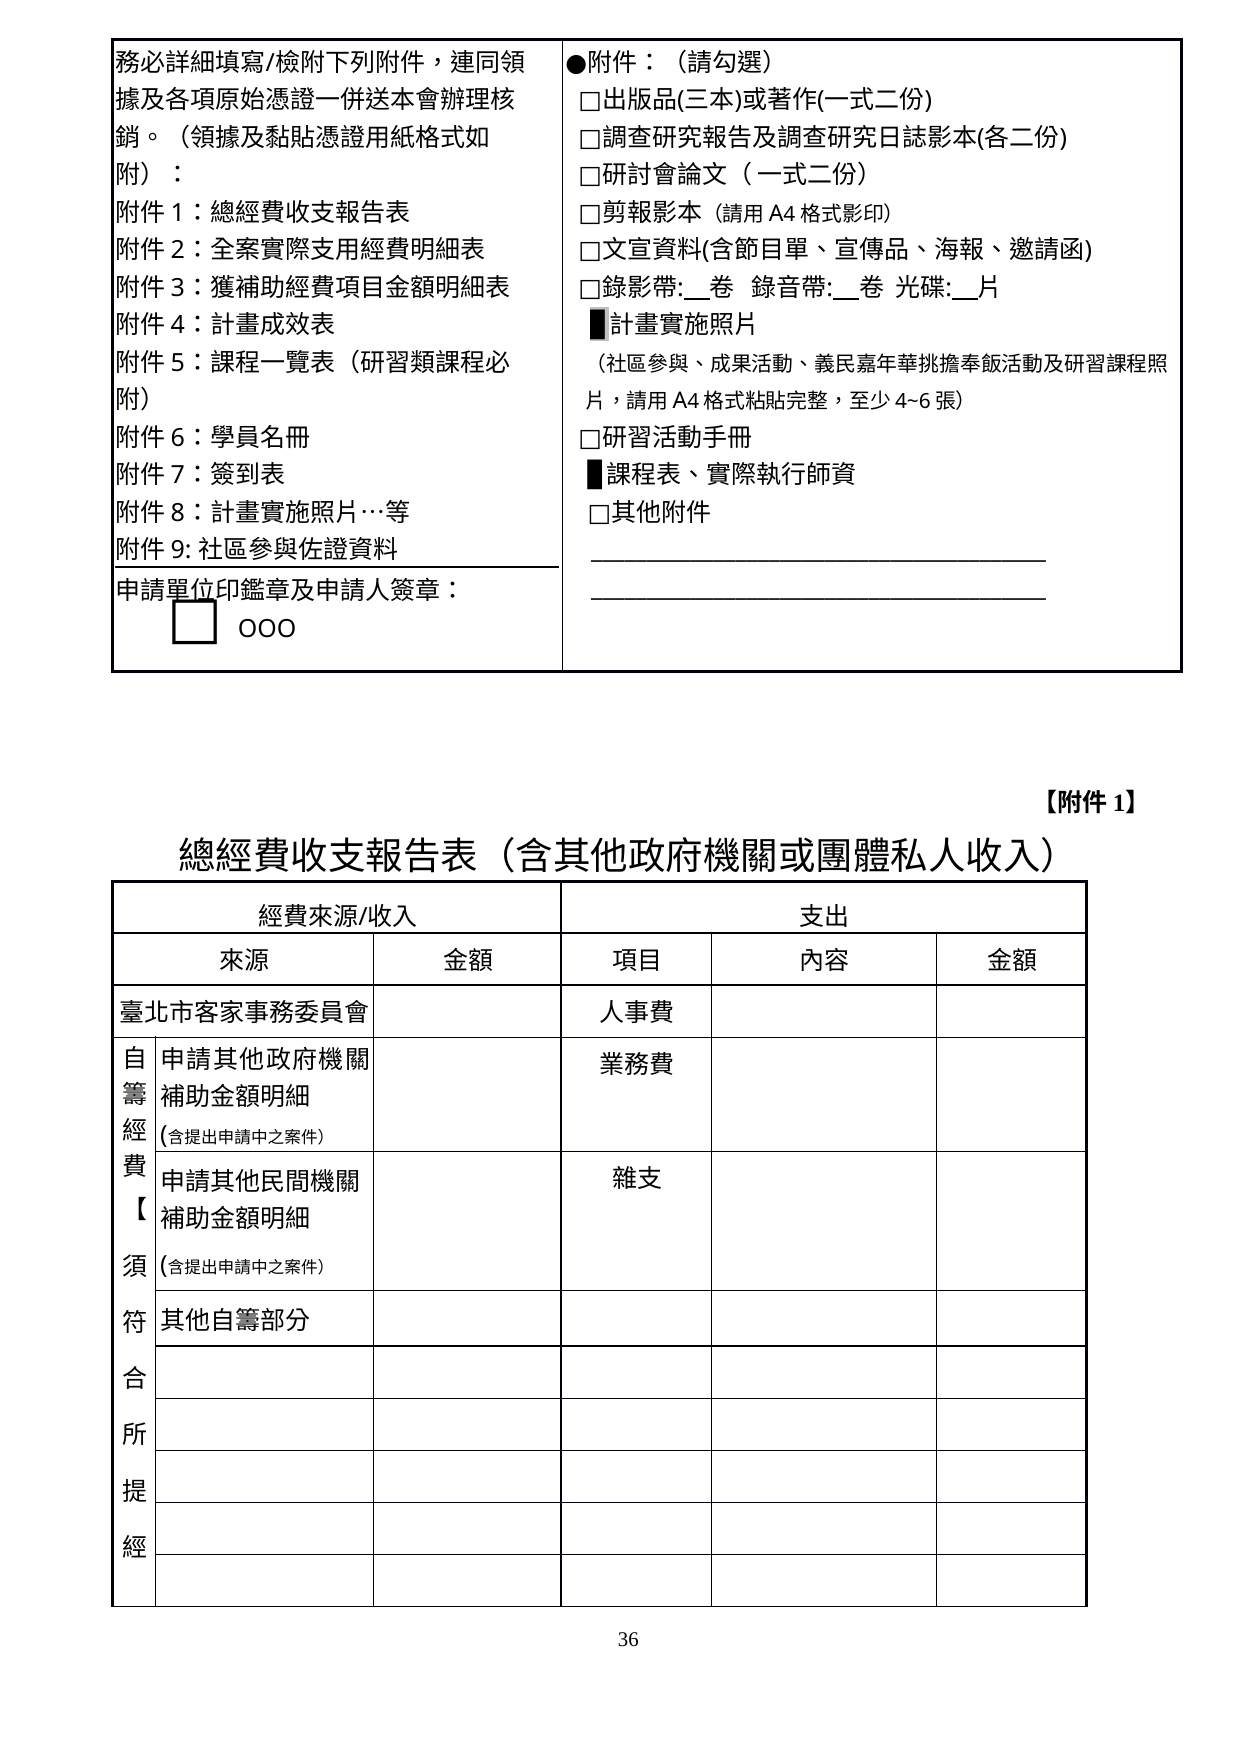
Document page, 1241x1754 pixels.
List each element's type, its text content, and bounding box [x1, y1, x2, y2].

table_cell [374, 1152, 560, 1289]
table_cell [937, 986, 1085, 1036]
table_header 支出 [562, 883, 1085, 932]
table_cell [712, 1451, 936, 1502]
table_cell [374, 986, 560, 1036]
table_cell [712, 1152, 936, 1289]
table_cell [374, 1555, 560, 1606]
text 【附件1】 [1033, 782, 1157, 818]
table_cell [712, 1503, 936, 1554]
table_cell 自籌經費 【須符合所提經 [114, 1038, 155, 1606]
table_cell [562, 1291, 711, 1345]
table_cell [374, 1399, 560, 1449]
table_cell 內容 [712, 934, 936, 984]
table_cell [712, 1291, 936, 1345]
table_cell [712, 1555, 936, 1606]
table_cell [712, 1038, 936, 1151]
table_cell [937, 1399, 1085, 1449]
table_cell [156, 1347, 373, 1397]
table_cell [937, 1152, 1085, 1289]
table_cell [156, 1503, 373, 1554]
table_cell [937, 1503, 1085, 1554]
table_cell 金額 [937, 934, 1085, 984]
table_cell 項目 [562, 934, 711, 984]
table_cell [156, 1555, 373, 1606]
table_cell [374, 1038, 560, 1151]
table_cell [562, 1451, 711, 1502]
table_cell 申請其他民間機關補助金額明細 (含提出申請中之案件） [156, 1152, 373, 1289]
table_cell [562, 1503, 711, 1554]
table_cell 務必詳細填寫/檢附下列附件，連同領 據及各項原始憑證一併送本會辦理核銷。（領據及黏貼憑證用紙格式如附）： 附件1：總經費收支報告表 附件2：全案實際支用經費明細表 附件3：獲補助經費項目金額明細表 附件4：計畫成效表 附件5：課程一覽表（研習類課程必附） 附件6：學員名冊 附件7：簽到表 附件8：計畫實施照片…等 附件9: 社區參與佐證資料 申請單位印鑑章及申請人簽章： □ ΟΟΟ [114, 41, 562, 670]
table_cell [562, 1347, 711, 1397]
table_cell [374, 1291, 560, 1345]
text 總經費收支報告表（含其他政府機關或團體私人收入） [112, 826, 1144, 880]
table_cell [374, 1347, 560, 1397]
table_cell [712, 986, 936, 1036]
table_cell [712, 1347, 936, 1397]
table_cell [937, 1291, 1085, 1345]
table_cell [562, 1555, 711, 1606]
table_cell [937, 1451, 1085, 1502]
table_cell [374, 1451, 560, 1502]
table_cell 臺北市客家事務委員會 [114, 986, 373, 1036]
table_cell 其他自籌部分 [156, 1291, 373, 1345]
table_cell [156, 1399, 373, 1449]
table_cell [156, 1451, 373, 1502]
table_cell [937, 1347, 1085, 1397]
table_cell 雜支 [562, 1152, 711, 1289]
table_cell 申請其他政府機關補助金額明細 (含提出申請中之案件） [156, 1038, 373, 1151]
table_cell 人事費 [562, 986, 711, 1036]
table_cell 業務費 [562, 1038, 711, 1151]
table_cell [562, 1399, 711, 1449]
table_cell 來源 [114, 934, 373, 984]
table_cell [712, 1399, 936, 1449]
table_cell ●附件：（請勾選） □出版品(三本)或著作(一式二份) □調查研究報告及調查研究日誌影本(各二份) □研討會論文（ 一式二份） □剪報影本（請用A4 格式影印） □文宣資料(含節目單、宣傳品、海報、邀請函) □錄影帶: 卷 錄音帶: 卷 光碟: 片 ▊計畫實施照片 （社區參與、成果活動、義民嘉年華挑擔奉飯活動及研習課程照片，請用A4格式粘貼完整，至少4~6張） □研習活動手冊 ▊課程表、實際執行師資 □其他附件 _________________________________________ _________________________________________ [563, 41, 1180, 670]
table_cell [374, 1503, 560, 1554]
table_header 經費來源/收入 [114, 883, 560, 932]
table_cell [937, 1555, 1085, 1606]
table_cell 金額 [374, 934, 560, 984]
table_cell [937, 1038, 1085, 1151]
